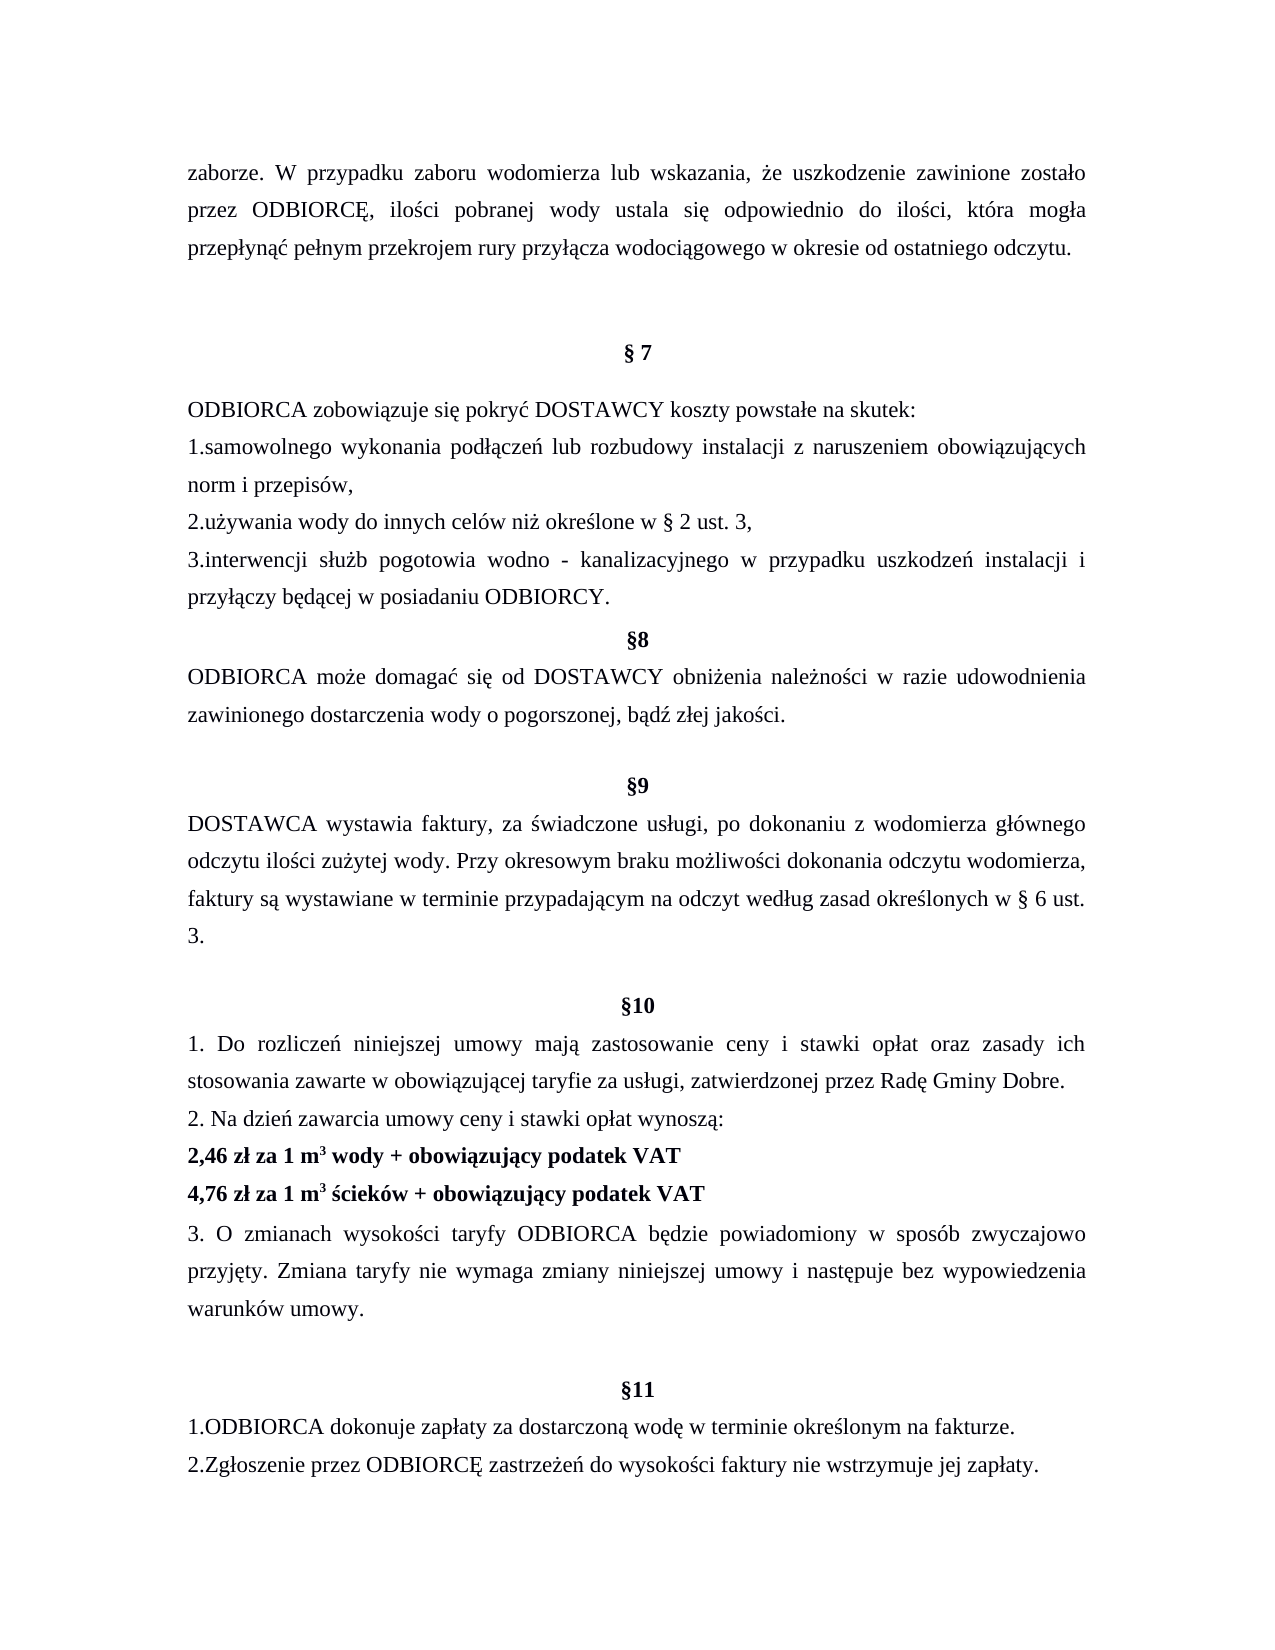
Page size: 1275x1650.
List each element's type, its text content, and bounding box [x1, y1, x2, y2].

text § 7 [187, 337, 1087, 366]
text 1. Do rozliczeń niniejszej umowy mają zastosowanie ceny i stawki opłat oraz zasady ich stosowania zawarte w obowiązującej taryfie za usługi, zatwierdzonej przez Radę Gminy Dobre. [187, 1021, 1087, 1096]
text 1.samowolnego wykonania podłączeń lub rozbudowy instalacji z naruszeniem obowiązujących norm i przepisów, [187, 424, 1087, 499]
text §9 [187, 764, 1087, 801]
text zaborze. W przypadku zaboru wodomierza lub wskazania, że uszkodzenie zawinione zostało przez ODBIORCĘ, ilości pobranej wody ustala się odpowiednio do ilości, która mogła przepłynąć pełnym przekrojem rury przyłącza wodociągowego w okresie od ostatniego odczytu. [187, 150, 1087, 262]
text §10 [187, 984, 1087, 1021]
text §8 [187, 617, 1087, 655]
text 3.interwencji służb pogotowia wodno - kanalizacyjnego w przypadku uszkodzeń instalacji i przyłączy będącej w posiadaniu ODBIORCY. [187, 537, 1087, 612]
text DOSTAWCA wystawia faktury, za świadczone usługi, po dokonaniu z wodomierza głównego odczytu ilości zużytej wody. Przy okresowym braku możliwości dokonania odczytu wodomierza, faktury są wystawiane w terminie przypadającym na odczyt według zasad określonych w § 6 ust. 3. [187, 801, 1087, 951]
text 2. Na dzień zawarcia umowy ceny i stawki opłat wynoszą: [187, 1096, 1087, 1134]
text 2.używania wody do innych celów niż określone w § 2 ust. 3, [187, 499, 1087, 537]
text ODBIORCA zobowiązuje się pokryć DOSTAWCY koszty powstałe na skutek: [187, 387, 1087, 424]
text 2.Zgłoszenie przez ODBIORCĘ zastrzeżeń do wysokości faktury nie wstrzymuje jej zapłaty. [187, 1442, 1087, 1479]
text 4,76 zł za 1 m3 ścieków + obowiązujący podatek VAT [187, 1171, 1087, 1209]
text ODBIORCA może domagać się od DOSTAWCY obniżenia należności w razie udowodnienia zawinionego dostarczenia wody o pogorszonej, bądź złej jakości. [187, 655, 1087, 730]
text 1.ODBIORCA dokonuje zapłaty za dostarczoną wodę w terminie określonym na fakturze. [187, 1404, 1087, 1442]
text 2,46 zł za 1 m3 wody + obowiązujący podatek VAT [187, 1134, 1087, 1171]
text 3. O zmianach wysokości taryfy ODBIORCA będzie powiadomiony w sposób zwyczajowo przyjęty. Zmiana taryfy nie wymaga zmiany niniejszej umowy i następuje bez wypowiedzenia warunków umowy. [187, 1211, 1087, 1324]
text §11 [187, 1367, 1087, 1404]
